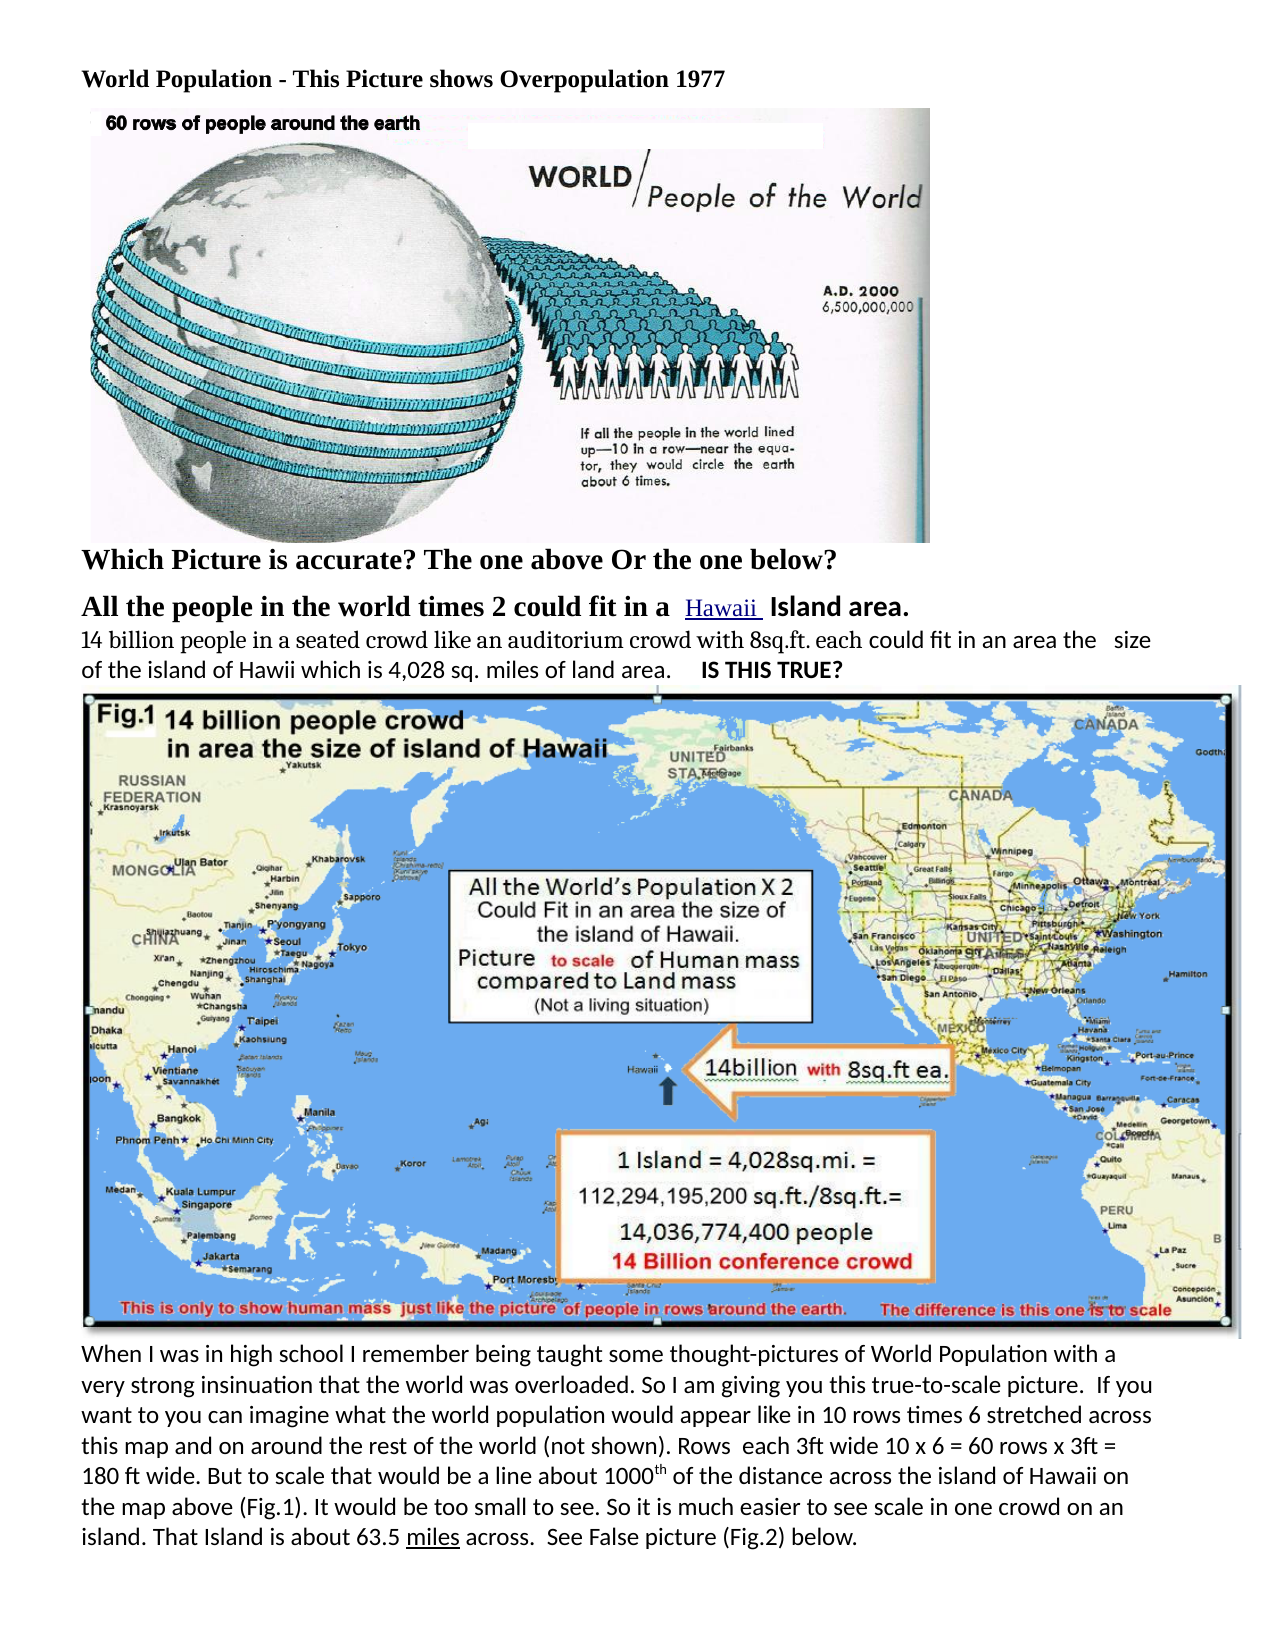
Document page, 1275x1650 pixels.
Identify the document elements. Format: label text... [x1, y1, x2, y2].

text When I was in high school I remember being taught some thought-pictures of World Population with a very strong insinuation that the world was overloaded. So I am giving you this true-to-scale picture. If you want to you can imagine what the world population would appear like in 10 rows times 6 stretched across this map and on around the rest of the world (not shown). Rows each 3ft wide 10 x 6 = 60 rows x 3ft = 180 ft wide. But to scale that would be a line about 1000th of the distance across the island of Hawaii on the map above (Fig.1). It would be too small to see. So it is much easier to see scale in one crowd on an island. That Island is about 63.5 miles across. See False picture (Fig.2) below. [81, 1339, 1158, 1552]
text World Population - This Picture shows Overpopulation 1977 [81, 64, 1158, 93]
text All the people in the world times 2 could fit in a Hawaii Island area. 14 billion people in a seated crowd like an auditorium crowd with 8sq.ft. each could fit in an area the size of the island of Hawii which is 4,028 sq. miles of land area. IS THIS TRUE? [81, 588, 1158, 685]
text Which Picture is accurate? The one above Or the one below? [81, 100, 1158, 576]
